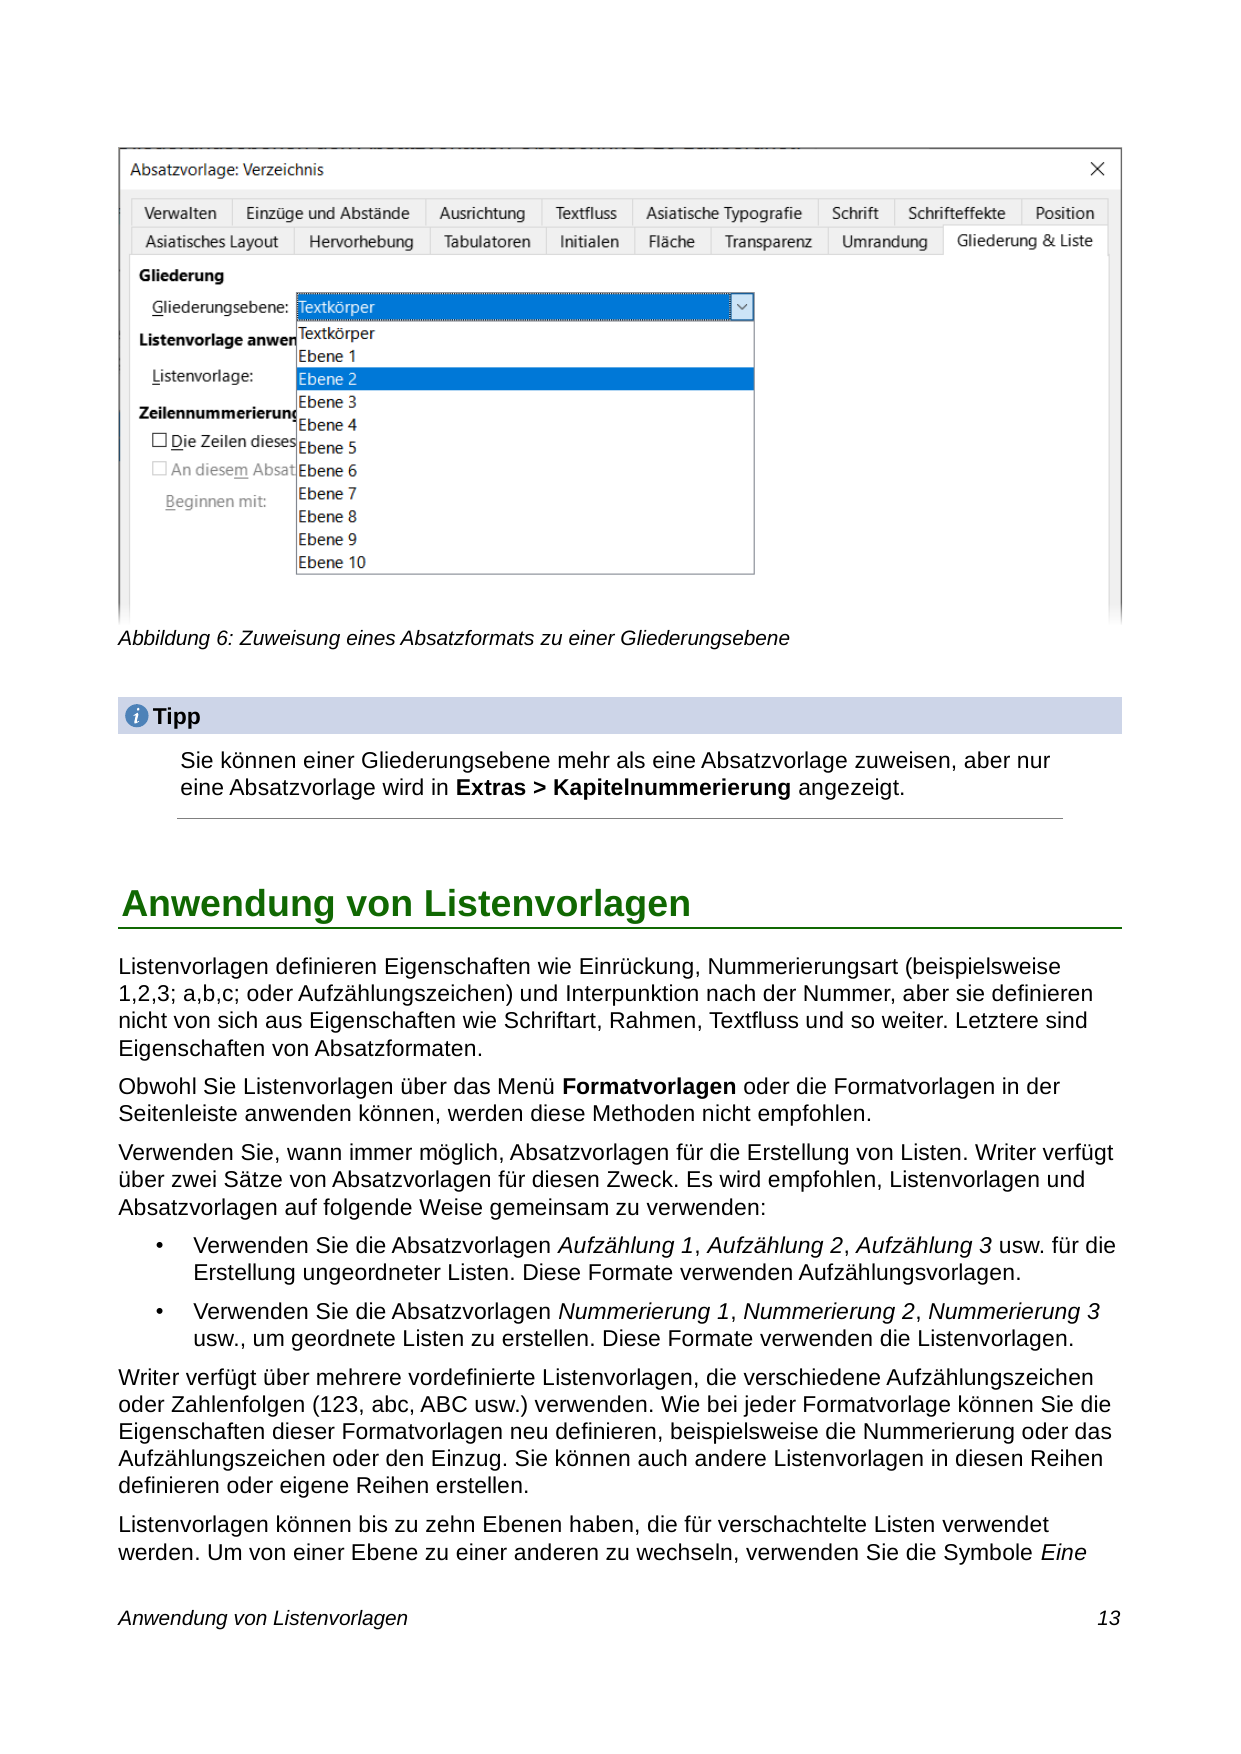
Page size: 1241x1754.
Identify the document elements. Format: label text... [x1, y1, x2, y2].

subtitle Tipp [118, 697, 1122, 734]
text Listenvorlagen definieren Eigenschaften wie Einrückung, Nummerierungsart (beispielsweise 1,2,3; a,b,c; oder Aufzählungszeichen) und Interpunktion nach der Nummer, aber sie definieren nicht von sich aus Eigenschaften wie Schriftart, Rahmen, Textfluss und so weiter. Letztere sind Eigenschaften von Absatzformaten. [118, 953, 1122, 1061]
text Listenvorlagen können bis zu zehn Ebenen haben, die für verschachtelte Listen verwendet werden. Um von einer Ebene zu einer anderen zu wechseln, verwenden Sie die Symbole Eine [118, 1511, 1122, 1565]
text Abbildung 6: Zuweisung eines Absatzformats zu einer Gliederungsebene [118, 626, 1122, 650]
text Writer verfügt über mehrere vordefinierte Listenvorlagen, die verschiedene Aufzählungszeichen oder Zahlenfolgen (123, abc, ABC usw.) verwenden. Wie bei jeder Formatvorlage können Sie die Eigenschaften dieser Formatvorlagen neu definieren, beispielsweise die Nummerierung oder das Aufzählungszeichen oder den Einzug. Sie können auch andere Listenvorlagen in diesen Reihen definieren oder eigene Reihen erstellen. [118, 1363, 1122, 1499]
picture [118, 147, 1123, 626]
list Verwenden Sie die Absatzvorlagen Aufzählung 1, Aufzählung 2, Aufzählung 3 usw. für die Erstellung ungeordneter Listen. Diese Formate verwenden Aufzählungsvorlagen. [156, 1232, 1122, 1286]
text Verwenden Sie, wann immer möglich, Absatzvorlagen für die Erstellung von Listen. Writer verfügt über zwei Sätze von Absatzvorlagen für diesen Zweck. Es wird empfohlen, Listenvorlagen und Absatzvorlagen auf folgende Weise gemeinsam zu verwenden: [118, 1139, 1122, 1220]
text Sie können einer Gliederungsebene mehr als eine Absatzvorlage zuweisen, aber nur eine Absatzvorlage wird in Extras > Kapitelnummerierung angezeigt. [177, 746, 1063, 818]
list Verwenden Sie die Absatzvorlagen Nummerierung 1, Nummerierung 2, Nummerierung 3 usw., um geordnete Listen zu erstellen. Diese Formate verwenden die Listenvorlagen. [156, 1298, 1122, 1352]
subtitle Anwendung von Listenvorlagen [118, 878, 1122, 927]
text Obwohl Sie Listenvorlagen über das Menü Formatvorlagen oder die Formatvorlagen in der Seitenleiste anwenden können, werden diese Methoden nicht empfohlen. [118, 1073, 1122, 1127]
